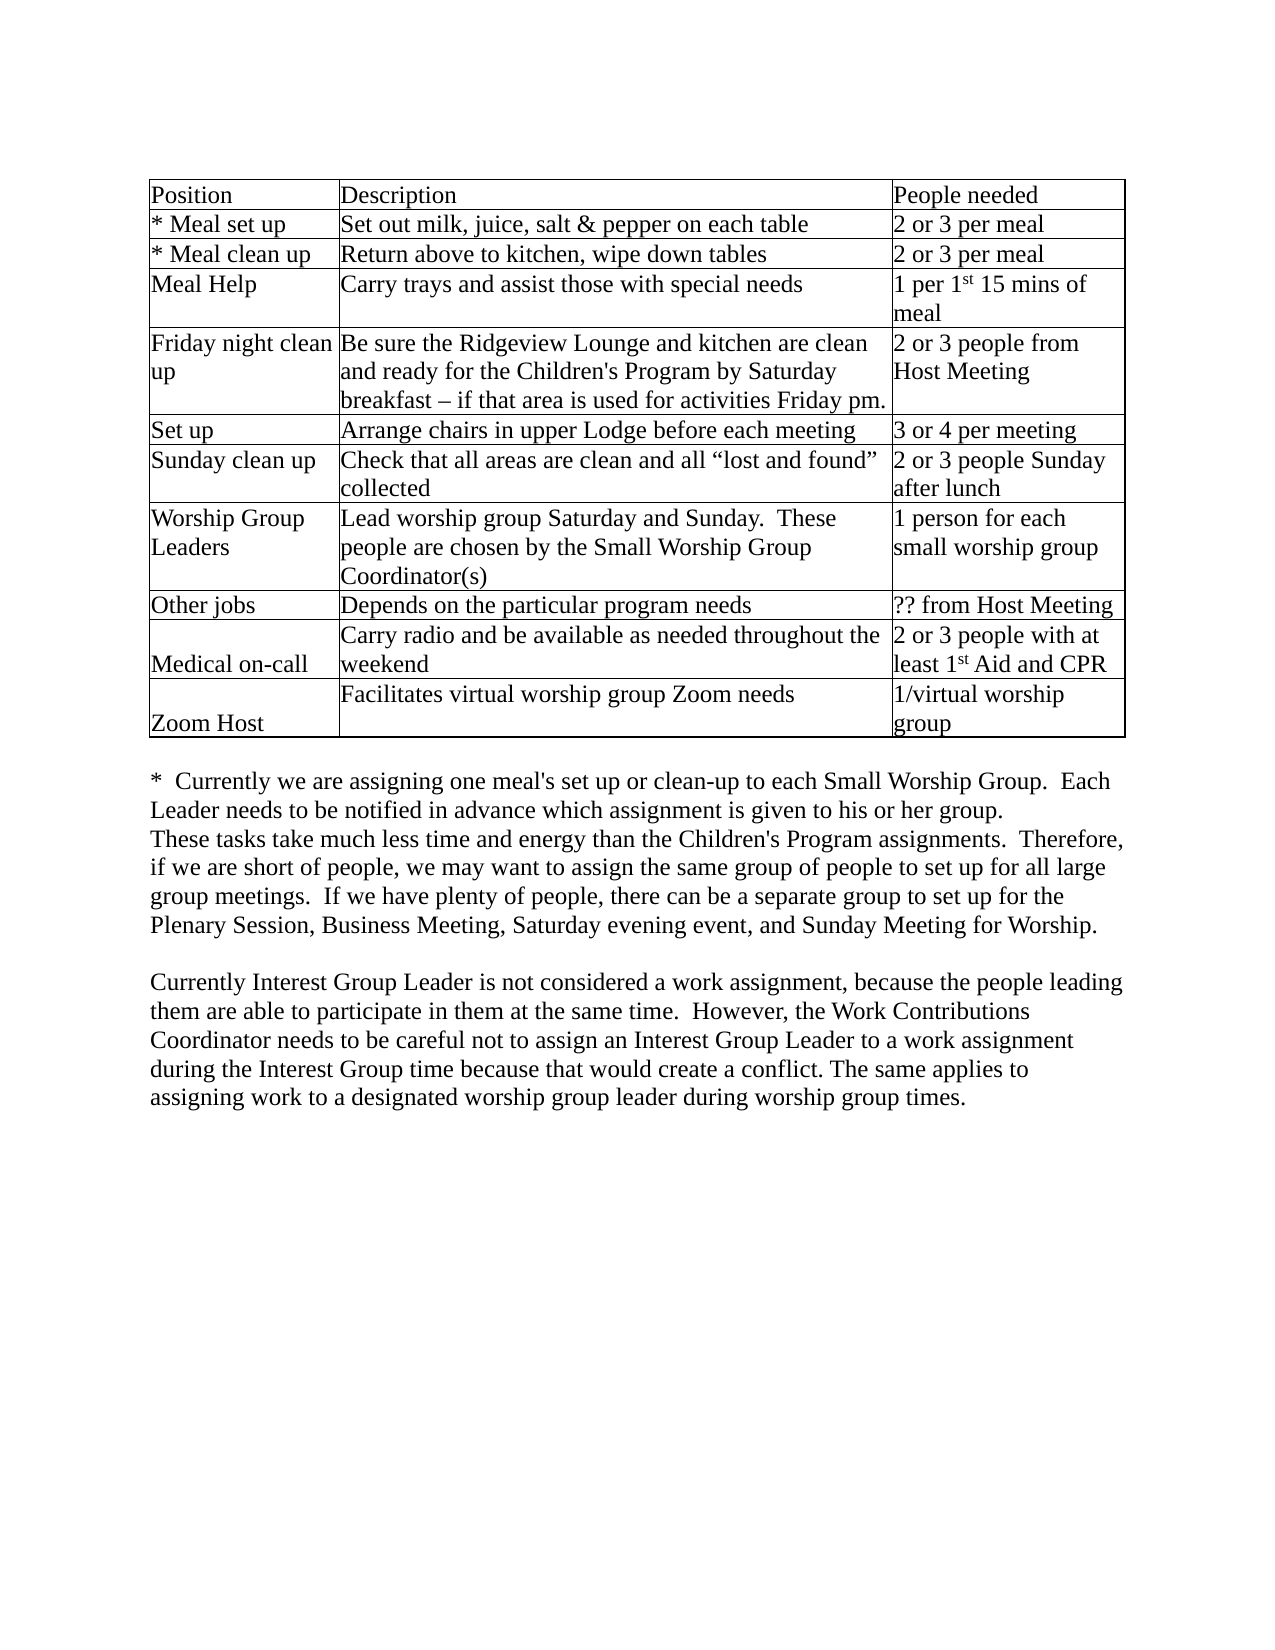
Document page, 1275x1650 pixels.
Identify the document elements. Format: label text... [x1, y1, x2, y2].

table_header Position [150, 180, 339, 208]
table_header People needed [893, 180, 1124, 208]
table_header Description [340, 180, 892, 208]
table_cell Facilitates virtual worship group Zoom needs [340, 679, 892, 736]
table_cell 1/virtual worship group [893, 679, 1124, 736]
table_cell 2 or 3 people Sunday after lunch [893, 445, 1124, 502]
text Currently Interest Group Leader is not considered a work assignment, because the people leading them are able to participate in them at the same time. However, the Work Contributions Coordinator needs to be careful not to assign an Interest Group Leader to a work assignment during the Interest Group time because that would create a conflict. The same applies to assigning work to a designated worship group leader during worship group times. [150, 967, 1125, 1111]
table_cell Zoom Host [150, 679, 339, 736]
table_cell 1 person for each small worship group [893, 503, 1124, 589]
table_cell Check that all areas are clean and all “lost and found” collected [340, 445, 892, 502]
table_cell Carry radio and be available as needed throughout the weekend [340, 620, 892, 678]
table_cell Set out milk, juice, salt & pepper on each table [340, 210, 892, 238]
table_cell Return above to kitchen, wipe down tables [340, 239, 892, 268]
table_cell Medical on-call [150, 620, 339, 678]
table_cell * Meal set up [150, 210, 339, 238]
table_cell ?? from Host Meeting [893, 591, 1124, 619]
table_cell Friday night clean up [150, 328, 339, 414]
table_cell Other jobs [150, 591, 339, 619]
table_cell 2 or 3 per meal [893, 239, 1124, 268]
text These tasks take much less time and energy than the Children's Program assignments. Therefore, if we are short of people, we may want to assign the same group of people to set up for all large group meetings. If we have plenty of people, there can be a separate group to set up for the Plenary Session, Business Meeting, Saturday evening event, and Sunday Meeting for Worship. [150, 824, 1125, 939]
table_cell 2 or 3 people with at least 1st Aid and CPR [893, 620, 1124, 678]
table_cell 2 or 3 people from Host Meeting [893, 328, 1124, 414]
table_cell 3 or 4 per meeting [893, 415, 1124, 444]
table_cell Be sure the Ridgeview Lounge and kitchen are clean and ready for the Children's Program by Saturday breakfast – if that area is used for activities Friday pm. [340, 328, 892, 414]
table_cell Lead worship group Saturday and Sunday. These people are chosen by the Small Worship Group Coordinator(s) [340, 503, 892, 589]
table_cell Depends on the particular program needs [340, 591, 892, 619]
table_cell Meal Help [150, 269, 339, 327]
table_cell 1 per 1st 15 mins of meal [893, 269, 1124, 327]
table_cell * Meal clean up [150, 239, 339, 268]
text * Currently we are assigning one meal's set up or clean-up to each Small Worship Group. Each Leader needs to be notified in advance which assignment is given to his or her group. [150, 766, 1125, 824]
table_cell Sunday clean up [150, 445, 339, 502]
table_cell Carry trays and assist those with special needs [340, 269, 892, 327]
table_cell Arrange chairs in upper Lodge before each meeting [340, 415, 892, 444]
table_cell Worship Group Leaders [150, 503, 339, 589]
table_cell 2 or 3 per meal [893, 210, 1124, 238]
table_cell Set up [150, 415, 339, 444]
